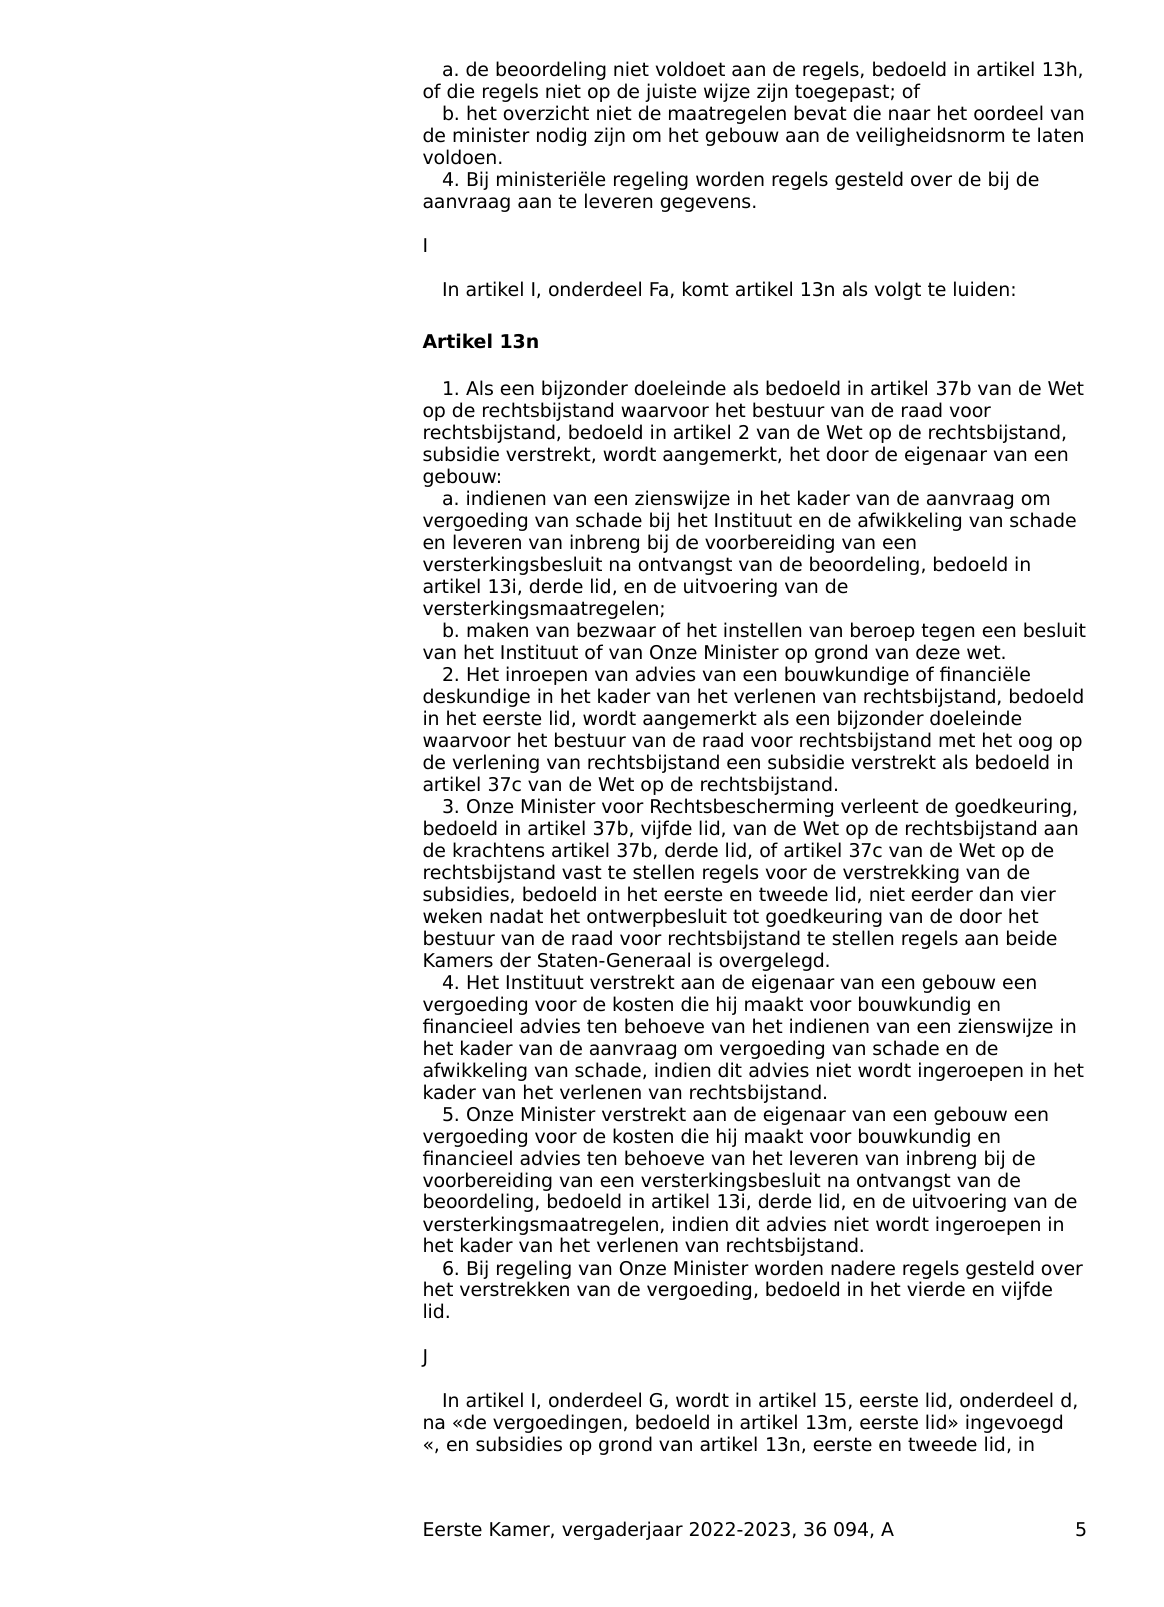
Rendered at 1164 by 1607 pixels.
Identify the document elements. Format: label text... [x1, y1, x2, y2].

text a. de beoordeling niet voldoet aan de regels, bedoeld in artikel 13h, of die regels niet op de juiste wijze zijn toegepast; of [422, 59, 1087, 103]
text 2. Het inroepen van advies van een bouwkundige of financiële deskundige in het kader van het verlenen van rechtsbijstand, bedoeld in het eerste lid, wordt aangemerkt als een bijzonder doeleinde waarvoor het bestuur van de raad voor rechtsbijstand met het oog op de verlening van rechtsbijstand een subsidie verstrekt als bedoeld in artikel 37c van de Wet op de rechtsbijstand. [422, 664, 1087, 796]
text a. indienen van een zienswijze in het kader van de aanvraag om vergoeding van schade bij het Instituut en de afwikkeling van schade en leveren van inbreng bij de voorbereiding van een versterkingsbesluit na ontvangst van de beoordeling, bedoeld in artikel 13i, derde lid, en de uitvoering van de versterkingsmaatregelen; [422, 488, 1087, 620]
text 3. Onze Minister voor Rechtsbescherming verleent de goedkeuring, bedoeld in artikel 37b, vijfde lid, van de Wet op de rechtsbijstand aan de krachtens artikel 37b, derde lid, of artikel 37c van de Wet op de rechtsbijstand vast te stellen regels voor de verstrekking van de subsidies, bedoeld in het eerste en tweede lid, niet eerder dan vier weken nadat het ontwerpbesluit tot goedkeuring van de door het bestuur van de raad voor rechtsbijstand te stellen regels aan beide Kamers der Staten-Generaal is overgelegd. [422, 796, 1087, 972]
subtitle Artikel 13n [422, 331, 1087, 353]
text 6. Bij regeling van Onze Minister worden nadere regels gesteld over het verstrekken van de vergoeding, bedoeld in het vierde en vijfde lid. [422, 1257, 1087, 1323]
text b. het overzicht niet de maatregelen bevat die naar het oordeel van de minister nodig zijn om het gebouw aan de veiligheidsnorm te laten voldoen. [422, 103, 1087, 169]
text J [422, 1346, 1087, 1367]
text In artikel I, onderdeel G, wordt in artikel 15, eerste lid, onderdeel d, na «de vergoedingen, bedoeld in artikel 13m, eerste lid» ingevoegd «, en subsidies op grond van artikel 13n, eerste en tweede lid, in [422, 1390, 1087, 1456]
text I [422, 235, 1087, 257]
text 5. Onze Minister verstrekt aan de eigenaar van een gebouw een vergoeding voor de kosten die hij maakt voor bouwkundig en financieel advies ten behoeve van het leveren van inbreng bij de voorbereiding van een versterkingsbesluit na ontvangst van de beoordeling, bedoeld in artikel 13i, derde lid, en de uitvoering van de versterkingsmaatregelen, indien dit advies niet wordt ingeroepen in het kader van het verlenen van rechtsbijstand. [422, 1103, 1087, 1257]
text 1. Als een bijzonder doeleinde als bedoeld in artikel 37b van de Wet op de rechtsbijstand waarvoor het bestuur van de raad voor rechtsbijstand, bedoeld in artikel 2 van de Wet op de rechtsbijstand, subsidie verstrekt, wordt aangemerkt, het door de eigenaar van een gebouw: [422, 378, 1087, 488]
text In artikel I, onderdeel Fa, komt artikel 13n als volgt te luiden: [422, 279, 1087, 301]
text b. maken van bezwaar of het instellen van beroep tegen een besluit van het Instituut of van Onze Minister op grond van deze wet. [422, 620, 1087, 664]
text 4. Bij ministeriële regeling worden regels gesteld over de bij de aanvraag aan te leveren gegevens. [422, 169, 1087, 213]
text 4. Het Instituut verstrekt aan de eigenaar van een gebouw een vergoeding voor de kosten die hij maakt voor bouwkundig en financieel advies ten behoeve van het indienen van een zienswijze in het kader van de aanvraag om vergoeding van schade en de afwikkeling van schade, indien dit advies niet wordt ingeroepen in het kader van het verlenen van rechtsbijstand. [422, 972, 1087, 1103]
